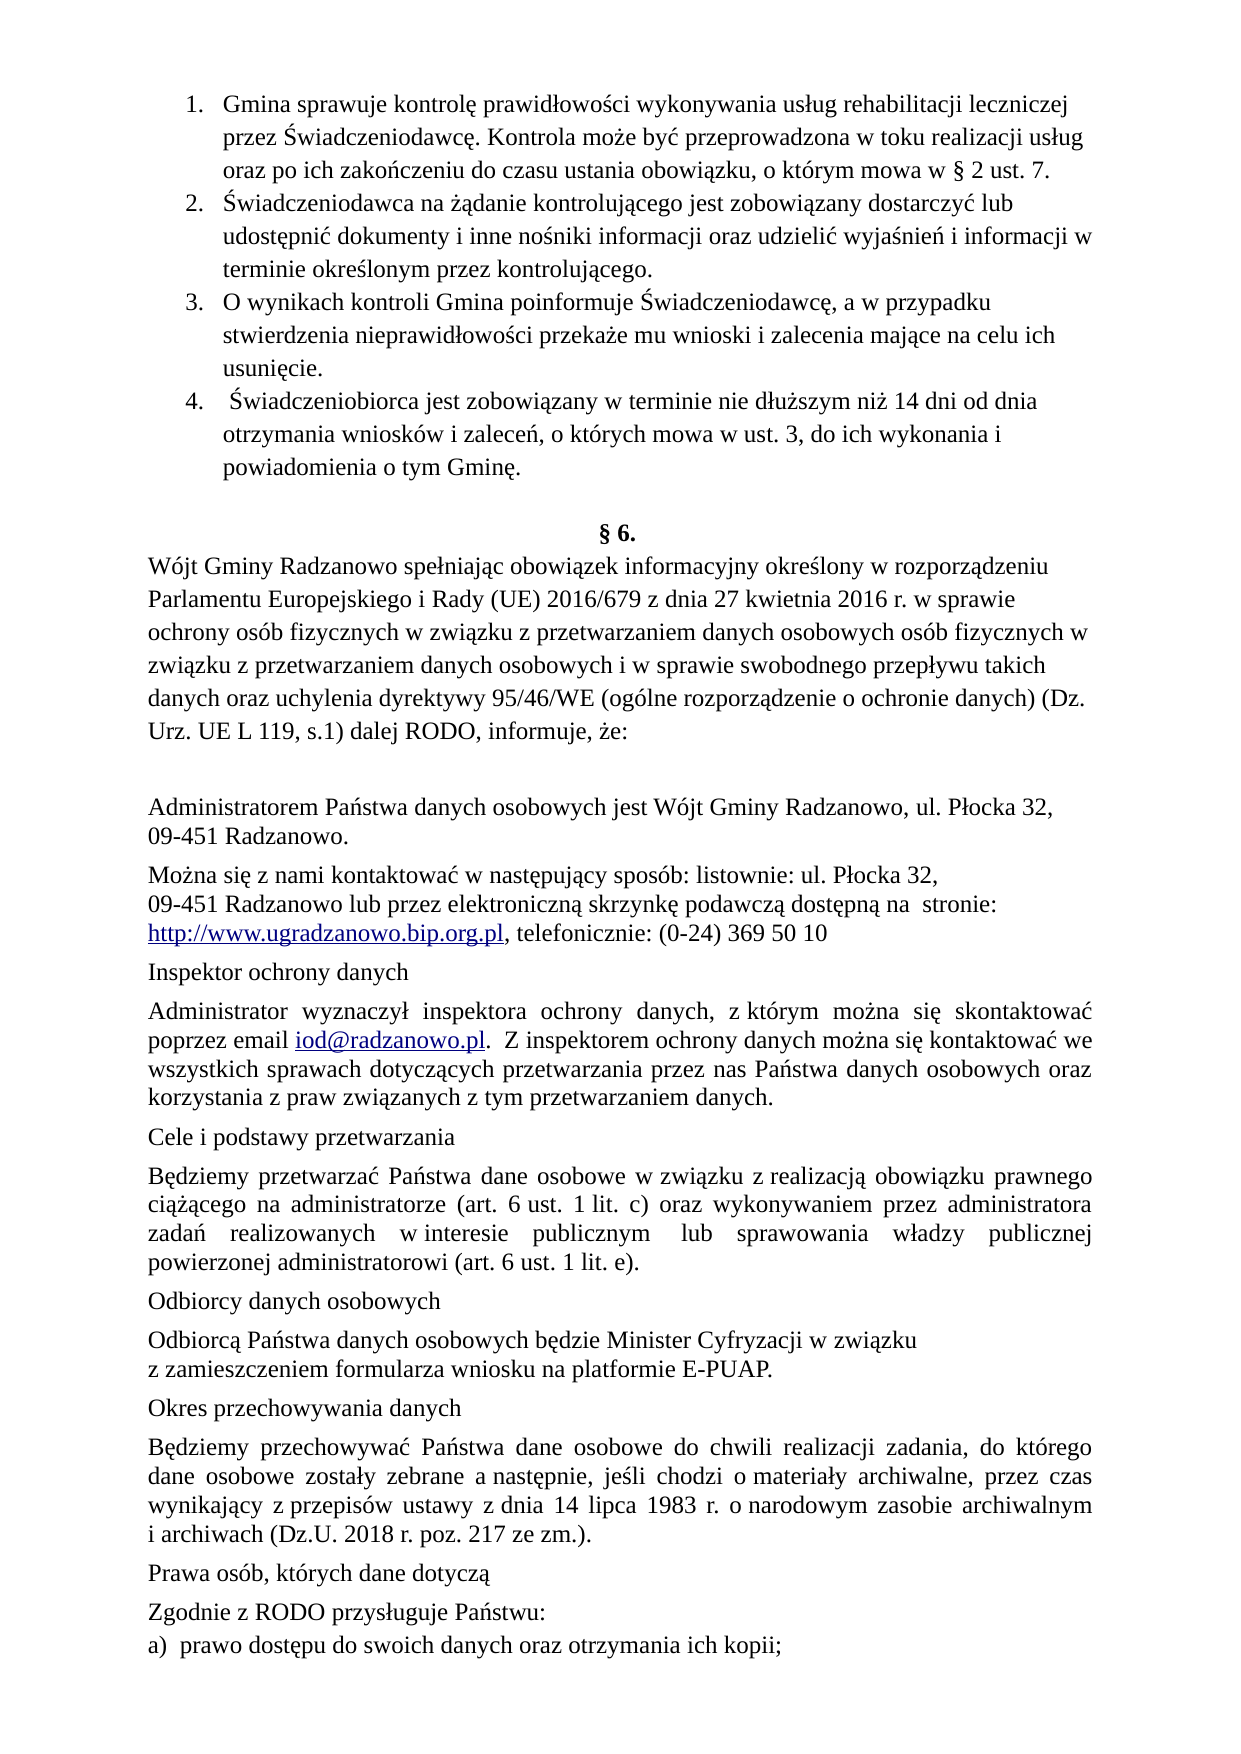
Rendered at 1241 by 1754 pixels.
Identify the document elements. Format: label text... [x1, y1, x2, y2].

text Będziemy przechowywać Państwa dane osobowe do chwili realizacji zadania, do którego dane osobowe zostały zebrane a następnie, jeśli chodzi o materiały archiwalne, przez czas wynikający z przepisów ustawy z dnia 14 lipca 1983 r. o narodowym zasobie archiwalnym i archiwach (Dz.U. 2018 r. poz. 217 ze zm.). [148, 1432, 1093, 1547]
text Cele i podstawy przetwarzania [148, 1122, 1093, 1150]
text Inspektor ochrony danych [148, 957, 1093, 986]
text § 6. [148, 518, 1093, 547]
text a) prawo dostępu do swoich danych oraz otrzymania ich kopii; [148, 1630, 1093, 1659]
list O wynikach kontroli Gmina poinformuje Świadczeniodawcę, a w przypadku stwierdzenia nieprawidłowości przekaże mu wnioski i zalecenia mające na celu ich usunięcie. [185, 287, 1093, 382]
text Prawa osób, których dane dotyczą [148, 1558, 1093, 1587]
text Okres przechowywania danych [148, 1393, 1093, 1422]
list Świadczeniodawca na żądanie kontrolującego jest zobowiązany dostarczyć lub udostępnić dokumenty i inne nośniki informacji oraz udzielić wyjaśnień i informacji w terminie określonym przez kontrolującego. [185, 188, 1093, 282]
text Będziemy przetwarzać Państwa dane osobowe w związku z realizacją obowiązku prawnego ciążącego na administratorze (art. 6 ust. 1 lit. c) oraz wykonywaniem przez administratora zadań realizowanych w interesie publicznym lub sprawowania władzy publicznej powierzonej administratorowi (art. 6 ust. 1 lit. e). [148, 1161, 1093, 1276]
text Administratorem Państwa danych osobowych jest Wójt Gminy Radzanowo, ul. Płocka 32, 09-451 Radzanowo. [148, 792, 1093, 850]
list Świadczeniobiorca jest zobowiązany w terminie nie dłuższym niż 14 dni od dnia otrzymania wniosków i zaleceń, o których mowa w ust. 3, do ich wykonania i powiadomienia o tym Gminę. [185, 386, 1093, 481]
text Zgodnie z RODO przysługuje Państwu: [148, 1597, 1093, 1626]
text Odbiorcy danych osobowych [148, 1286, 1093, 1315]
text Administrator wyznaczył inspektora ochrony danych, z którym można się skontaktować poprzez email iod@radzanowo.pl. Z inspektorem ochrony danych można się kontaktować we wszystkich sprawach dotyczących przetwarzania przez nas Państwa danych osobowych oraz korzystania z praw związanych z tym przetwarzaniem danych. [148, 996, 1093, 1111]
text Wójt Gminy Radzanowo spełniając obowiązek informacyjny określony w rozporządzeniu Parlamentu Europejskiego i Rady (UE) 2016/679 z dnia 27 kwietnia 2016 r. w sprawie ochrony osób fizycznych w związku z przetwarzaniem danych osobowych osób fizycznych w związku z przetwarzaniem danych osobowych i w sprawie swobodnego przepływu takich danych oraz uchylenia dyrektywy 95/46/WE (ogólne rozporządzenie o ochronie danych) (Dz. Urz. UE L 119, s.1) dalej RODO, informuje, że: [148, 551, 1093, 745]
text Można się z nami kontaktować w następujący sposób: listownie: ul. Płocka 32, 09-451 Radzanowo lub przez elektroniczną skrzynkę podawczą dostępną na stronie: http://www.ugradzanowo.bip.org.pl, telefonicznie: (0-24) 369 50 10 [148, 860, 1093, 947]
text Odbiorcą Państwa danych osobowych będzie Minister Cyfryzacji w związku z zamieszczeniem formularza wniosku na platformie E-PUAP. [148, 1325, 1093, 1383]
list Gmina sprawuje kontrolę prawidłowości wykonywania usług rehabilitacji leczniczej przez Świadczeniodawcę. Kontrola może być przeprowadzona w toku realizacji usług oraz po ich zakończeniu do czasu ustania obowiązku, o którym mowa w § 2 ust. 7. [185, 89, 1093, 183]
